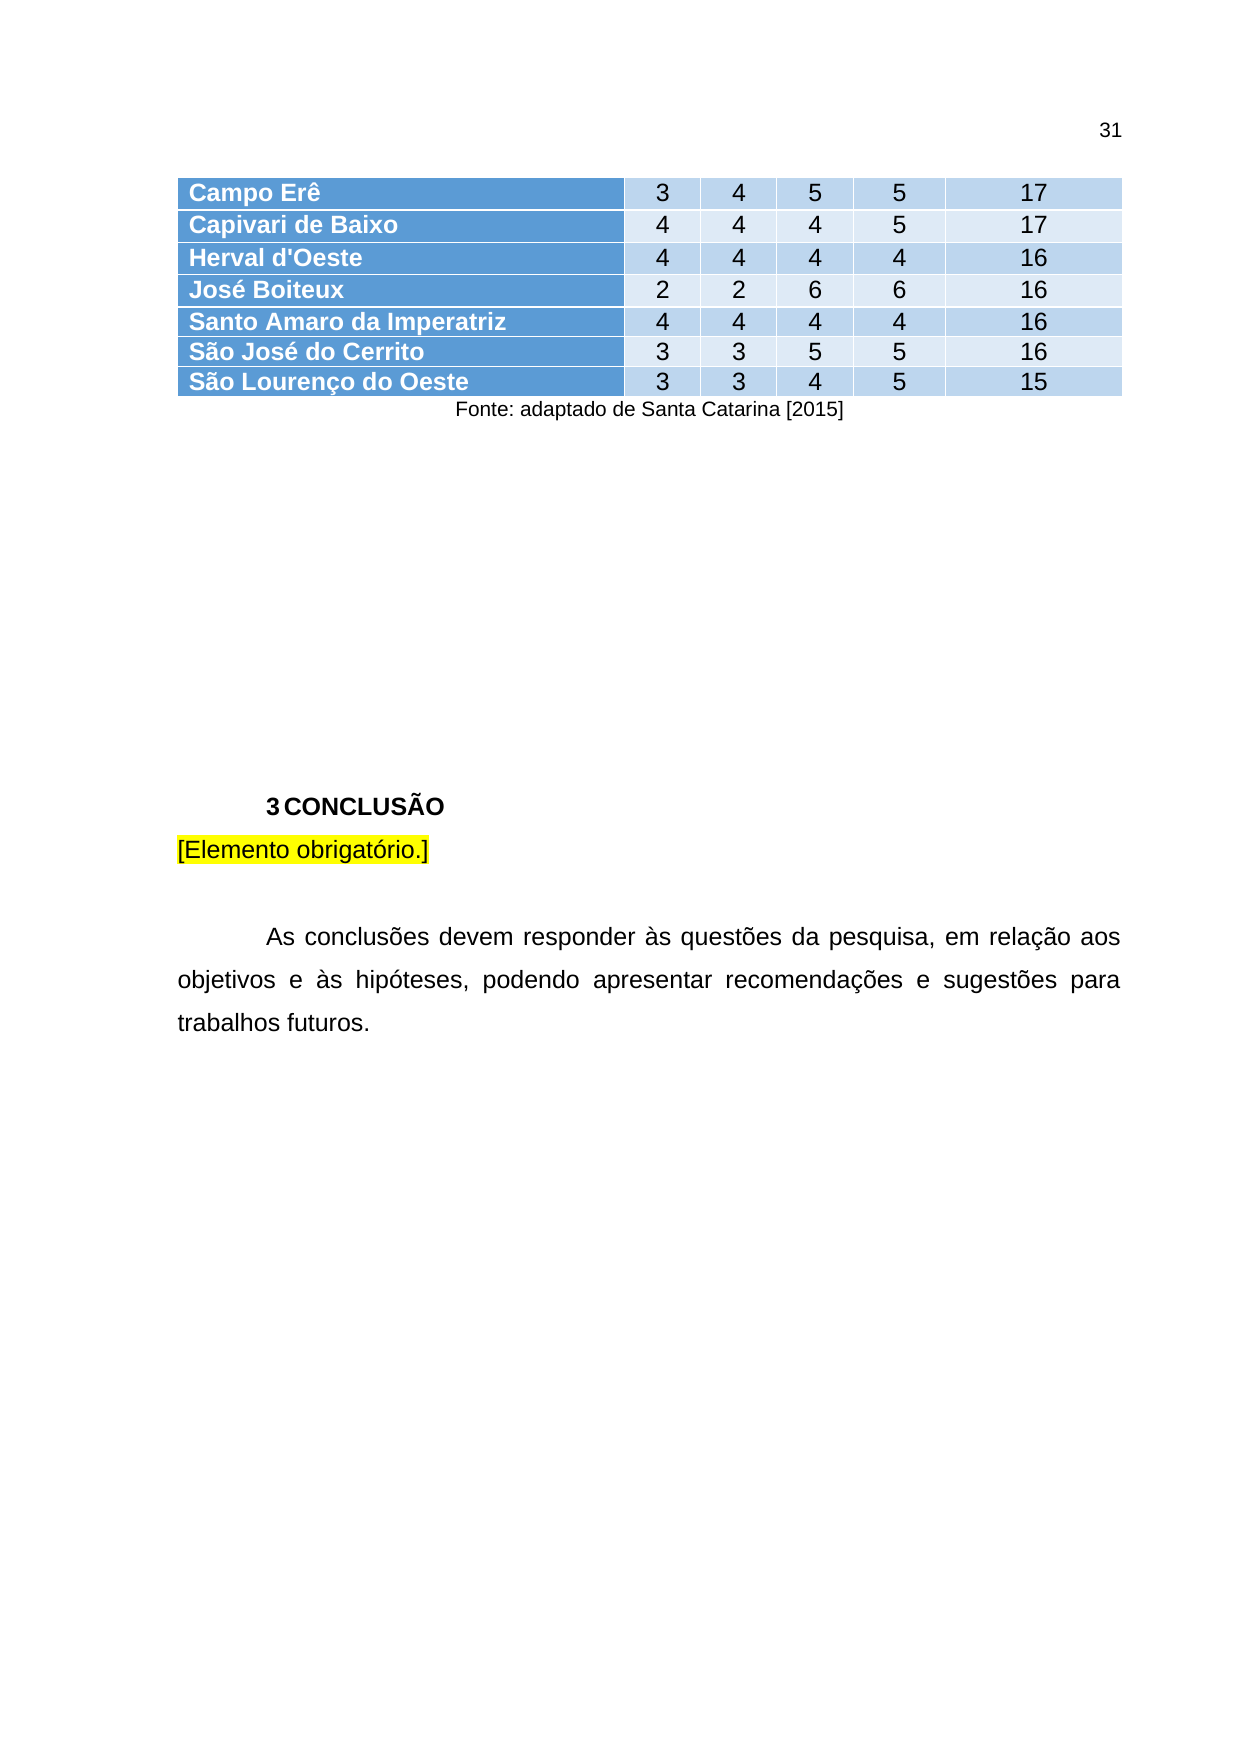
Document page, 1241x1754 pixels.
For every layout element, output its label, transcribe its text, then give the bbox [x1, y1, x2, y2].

table_cell 4 [701, 243, 776, 274]
table_cell 3 [701, 337, 776, 366]
table_cell 2 [625, 275, 700, 306]
table_cell 4 [625, 243, 700, 274]
table_cell 6 [777, 275, 853, 306]
subtitle CONCLUSÃO [177, 792, 1122, 821]
table_cell 4 [777, 211, 853, 242]
table_cell 16 [946, 275, 1122, 306]
table_cell São José do Cerrito [178, 337, 624, 366]
table_cell 4 [701, 211, 776, 242]
table_cell José Boiteux [178, 275, 624, 306]
table_cell 5 [777, 337, 853, 366]
table_cell 3 [625, 367, 700, 396]
table_cell 5 [854, 211, 945, 242]
table_cell 4 [854, 308, 945, 336]
table_cell Campo Erê [178, 178, 624, 209]
table_cell 4 [777, 308, 853, 336]
table_cell 4 [854, 243, 945, 274]
table_cell 5 [854, 178, 945, 209]
table_cell 4 [701, 178, 776, 209]
table_cell 5 [854, 367, 945, 396]
table_cell Capivari de Baixo [178, 211, 624, 242]
table_cell 5 [777, 178, 853, 209]
table_cell 3 [625, 337, 700, 366]
table_cell 4 [777, 243, 853, 274]
text [Elemento obrigatório.] [177, 835, 1122, 864]
table_cell 4 [625, 211, 700, 242]
text As conclusões devem responder às questões da pesquisa, em relação aos objetivos e às hipóteses, podendo apresentar recomendações e sugestões para trabalhos futuros. [177, 921, 1122, 1036]
table_cell 5 [854, 337, 945, 366]
table_cell 16 [946, 243, 1122, 274]
table_cell 16 [946, 308, 1122, 336]
table_cell 4 [625, 308, 700, 336]
text Fonte: adaptado de Santa Catarina [2015] [177, 397, 1122, 421]
table_cell São Lourenço do Oeste [178, 367, 624, 396]
table_cell 3 [625, 178, 700, 209]
table_cell 6 [854, 275, 945, 306]
table_cell 4 [701, 308, 776, 336]
table_cell Santo Amaro da Imperatriz [178, 308, 624, 336]
table_cell 2 [701, 275, 776, 306]
table_cell 4 [777, 367, 853, 396]
table_cell 17 [946, 211, 1122, 242]
table_cell 15 [946, 367, 1122, 396]
table_cell 16 [946, 337, 1122, 366]
table_cell Herval d'Oeste [178, 243, 624, 274]
table_cell 17 [946, 178, 1122, 209]
table_cell 3 [701, 367, 776, 396]
